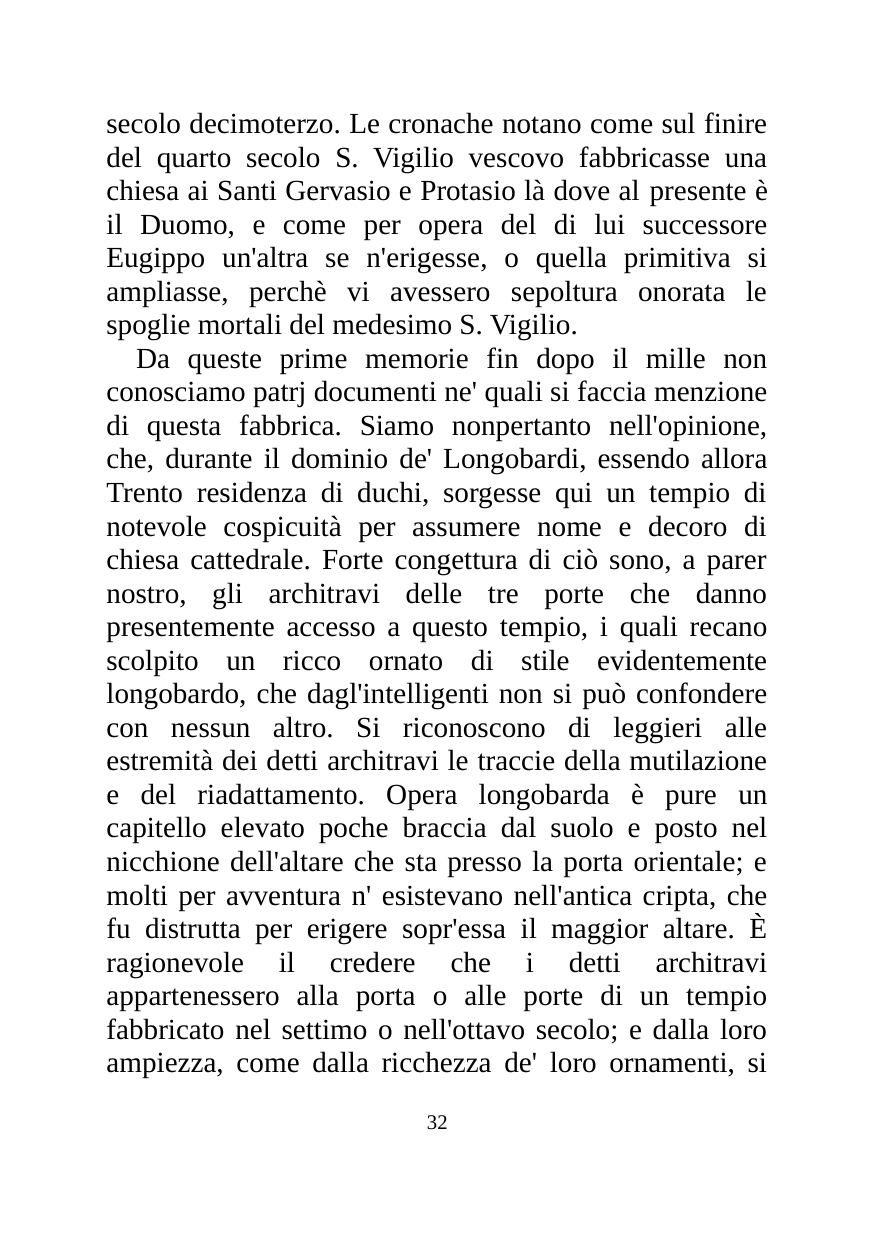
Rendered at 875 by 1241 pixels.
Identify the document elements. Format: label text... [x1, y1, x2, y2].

text secolo decimoterzo. Le cronache notano come sul finire del quarto secolo S. Vigilio vescovo fabbricasse una chiesa ai Santi Gervasio e Protasio là dove al presente è il Duomo, e come per opera del di lui successore Eugippo un'altra se n'erigesse, o quella primitiva si ampliasse, perchè vi avessero sepoltura onorata le spoglie mortali del medesimo S. Vigilio. [106, 106, 768, 341]
text Da queste prime memorie fin dopo il mille non conosciamo patrj documenti ne' quali si faccia menzione di questa fabbrica. Siamo nonpertanto nell'opinione, che, durante il dominio de' Longobardi, essendo allora Trento residenza di duchi, sorgesse qui un tempio di notevole cospicuità per assumere nome e decoro di chiesa cattedrale. Forte congettura di ciò sono, a parer nostro, gli architravi delle tre porte che danno presentemente accesso a questo tempio, i quali recano scolpito un ricco ornato di stile evidentemente longobardo, che dagl'intelligenti non si può confondere con nessun altro. Si riconoscono di leggieri alle estremità dei detti architravi le traccie della mutilazione e del riadattamento. Opera longobarda è pure un capitello elevato poche braccia dal suolo e posto nel nicchione dell'altare che sta presso la porta orientale; e molti per avventura n' esistevano nell'antica cripta, che fu distrutta per erigere sopr'essa il maggior altare. È ragionevole il credere che i detti architravi appartenessero alla porta o alle porte di un tempio fabbricato nel settimo o nell'ottavo secolo; e dalla loro ampiezza, come dalla ricchezza de' loro ornamenti, si [106, 341, 768, 1079]
